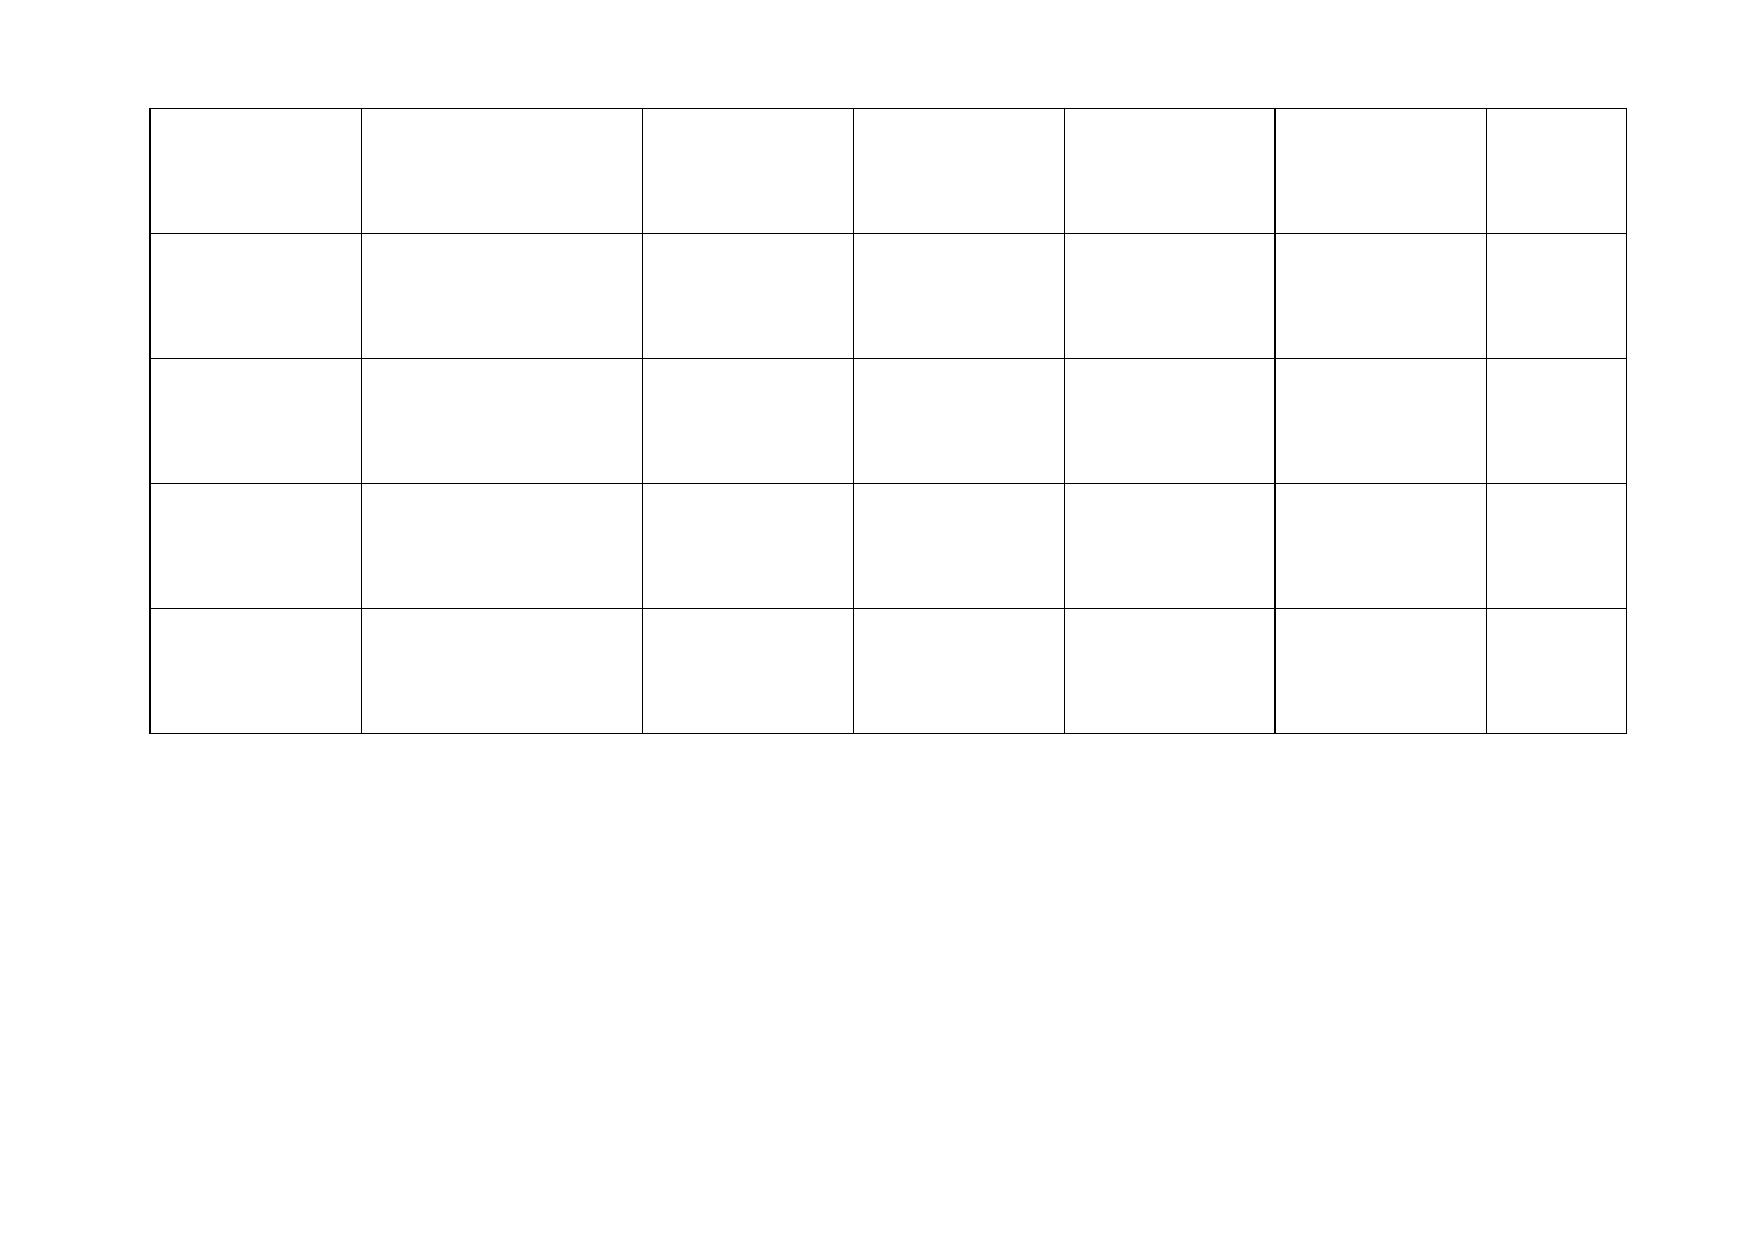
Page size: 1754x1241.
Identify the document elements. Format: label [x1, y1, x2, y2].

table_cell [643, 234, 853, 357]
table_cell [1276, 359, 1486, 482]
table_cell [643, 109, 853, 232]
table_cell [854, 609, 1064, 732]
table_cell [151, 484, 361, 607]
table_cell [1487, 109, 1626, 232]
table_cell [643, 484, 853, 607]
table_cell [362, 359, 642, 482]
table_cell [854, 234, 1064, 357]
table_cell [1065, 484, 1274, 607]
table_cell [362, 609, 642, 732]
table_cell [151, 359, 361, 482]
table_cell [1276, 484, 1486, 607]
table_cell [854, 484, 1064, 607]
table_cell [1065, 109, 1274, 232]
table_cell [643, 359, 853, 482]
table_cell [1276, 234, 1486, 357]
table_cell [151, 609, 361, 732]
table_cell [1487, 359, 1626, 482]
table_cell [151, 109, 361, 232]
table_cell [1065, 359, 1274, 482]
table_cell [1487, 609, 1626, 732]
table_cell [362, 109, 642, 232]
table_cell [362, 484, 642, 607]
table_cell [1276, 109, 1486, 232]
table_cell [1065, 234, 1274, 357]
table_cell [1276, 609, 1486, 732]
table_cell [643, 609, 853, 732]
table_cell [1487, 484, 1626, 607]
table_cell [854, 109, 1064, 232]
table_cell [854, 359, 1064, 482]
table_cell [1065, 609, 1274, 732]
table_cell [362, 234, 642, 357]
table_cell [1487, 234, 1626, 357]
table_cell [151, 234, 361, 357]
